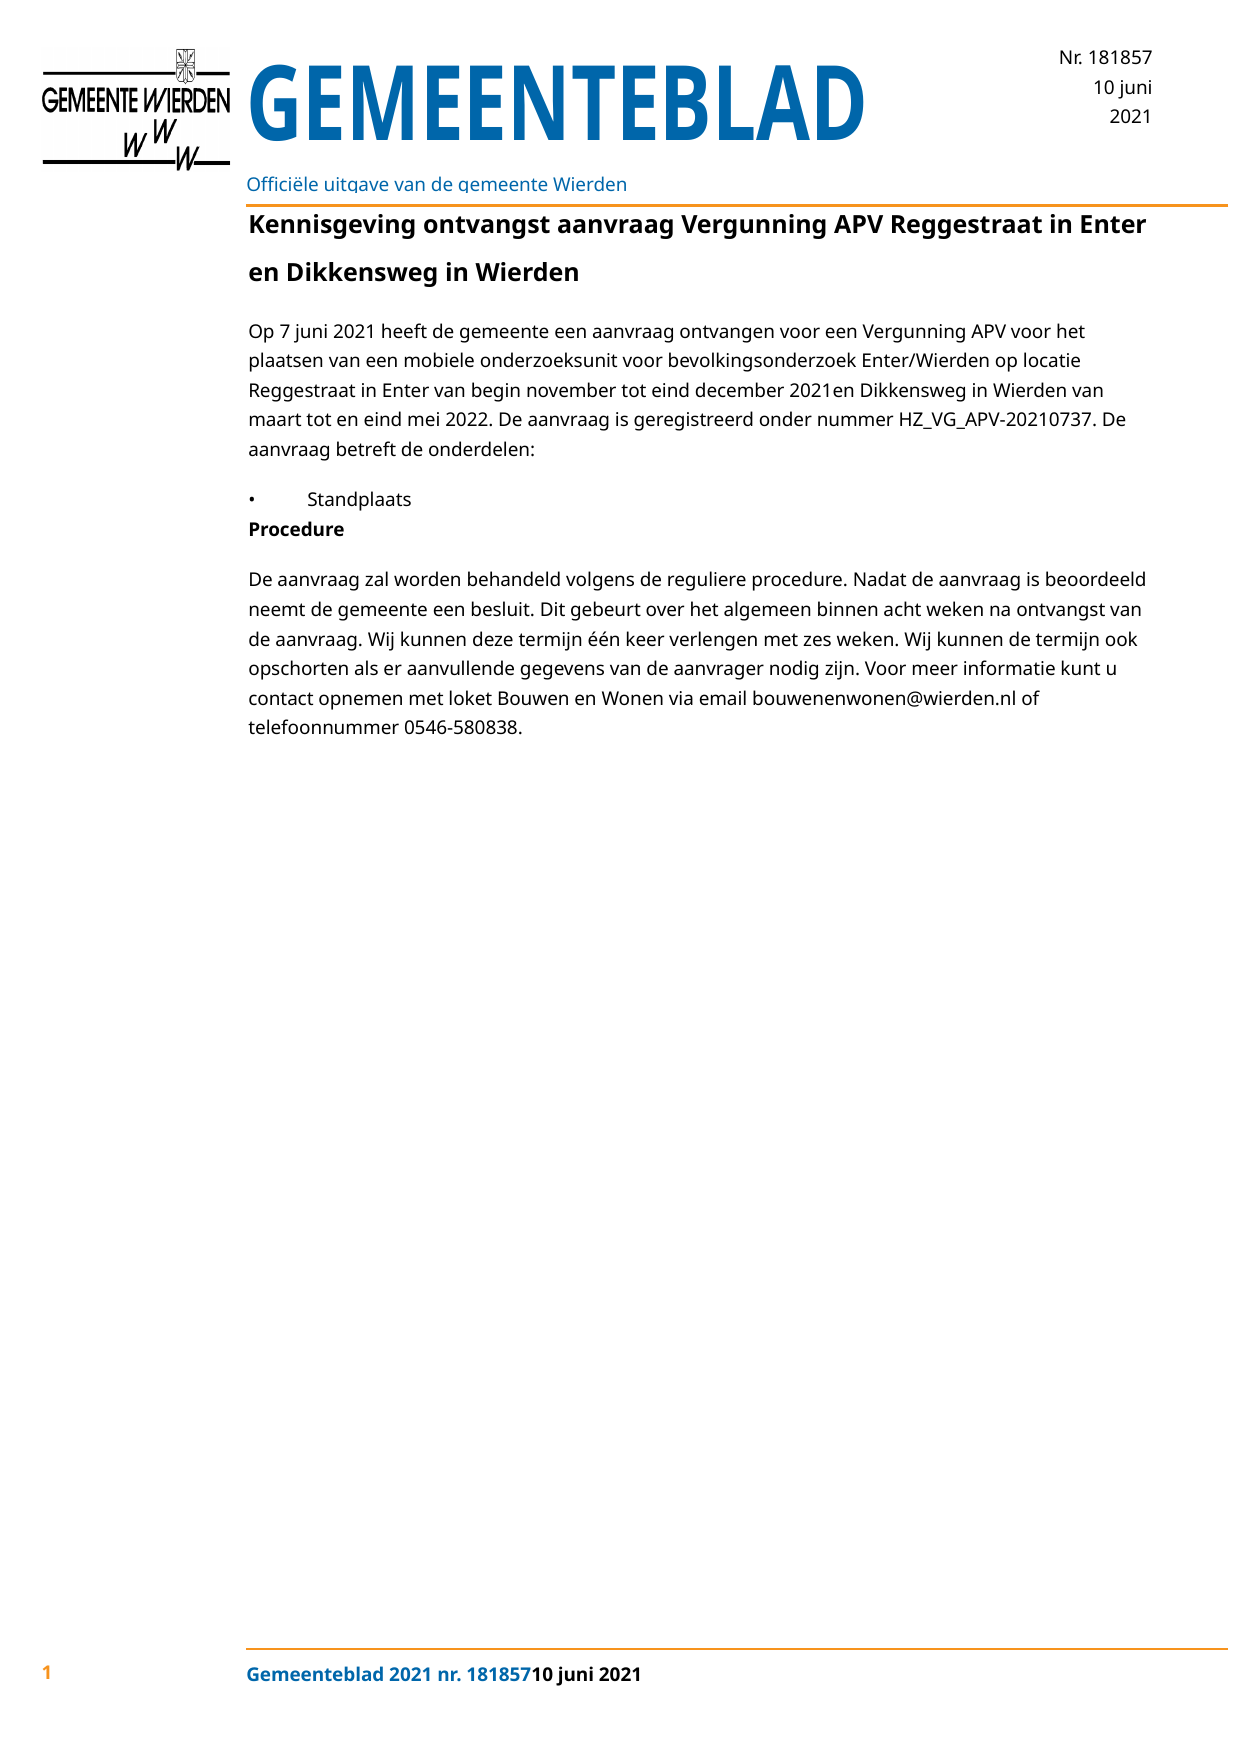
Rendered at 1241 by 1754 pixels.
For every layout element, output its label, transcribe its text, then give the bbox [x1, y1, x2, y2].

picture [41, 47, 231, 172]
text Procedure [248, 516, 1152, 542]
text Op 7 juni 2021 heeft de gemeente een aanvraag ontvangen voor een Vergunning APV voor het plaatsen van een mobiele onderzoeksunit voor bevolkingsonderzoek Enter/Wierden op locatie Reggestraat in Enter van begin november tot eind december 2021en Dikkensweg in Wierden van maart tot en eind mei 2022. De aanvraag is geregistreerd onder nummer HZ_VG_APV-20210737. De aanvraag betreft de onderdelen: [248, 318, 1152, 462]
list Standplaats [248, 487, 1152, 512]
text De aanvraag zal worden behandeld volgens de reguliere procedure. Nadat de aanvraag is beoordeeld neemt de gemeente een besluit. Dit gebeurt over het algemeen binnen acht weken na ontvangst van de aanvraag. Wij kunnen deze termijn één keer verlengen met zes weken. Wij kunnen de termijn ook opschorten als er aanvullende gegevens van de aanvrager nodig zijn. Voor meer informatie kunt u contact opnemen met loket Bouwen en Wonen via email bouwenenwonen@wierden.nl of telefoonnummer 0546-580838. [248, 567, 1152, 740]
text Kennisgeving ontvangst aanvraag Vergunning APV Reggestraat in Enter en Dikkensweg in Wierden [248, 207, 1152, 288]
